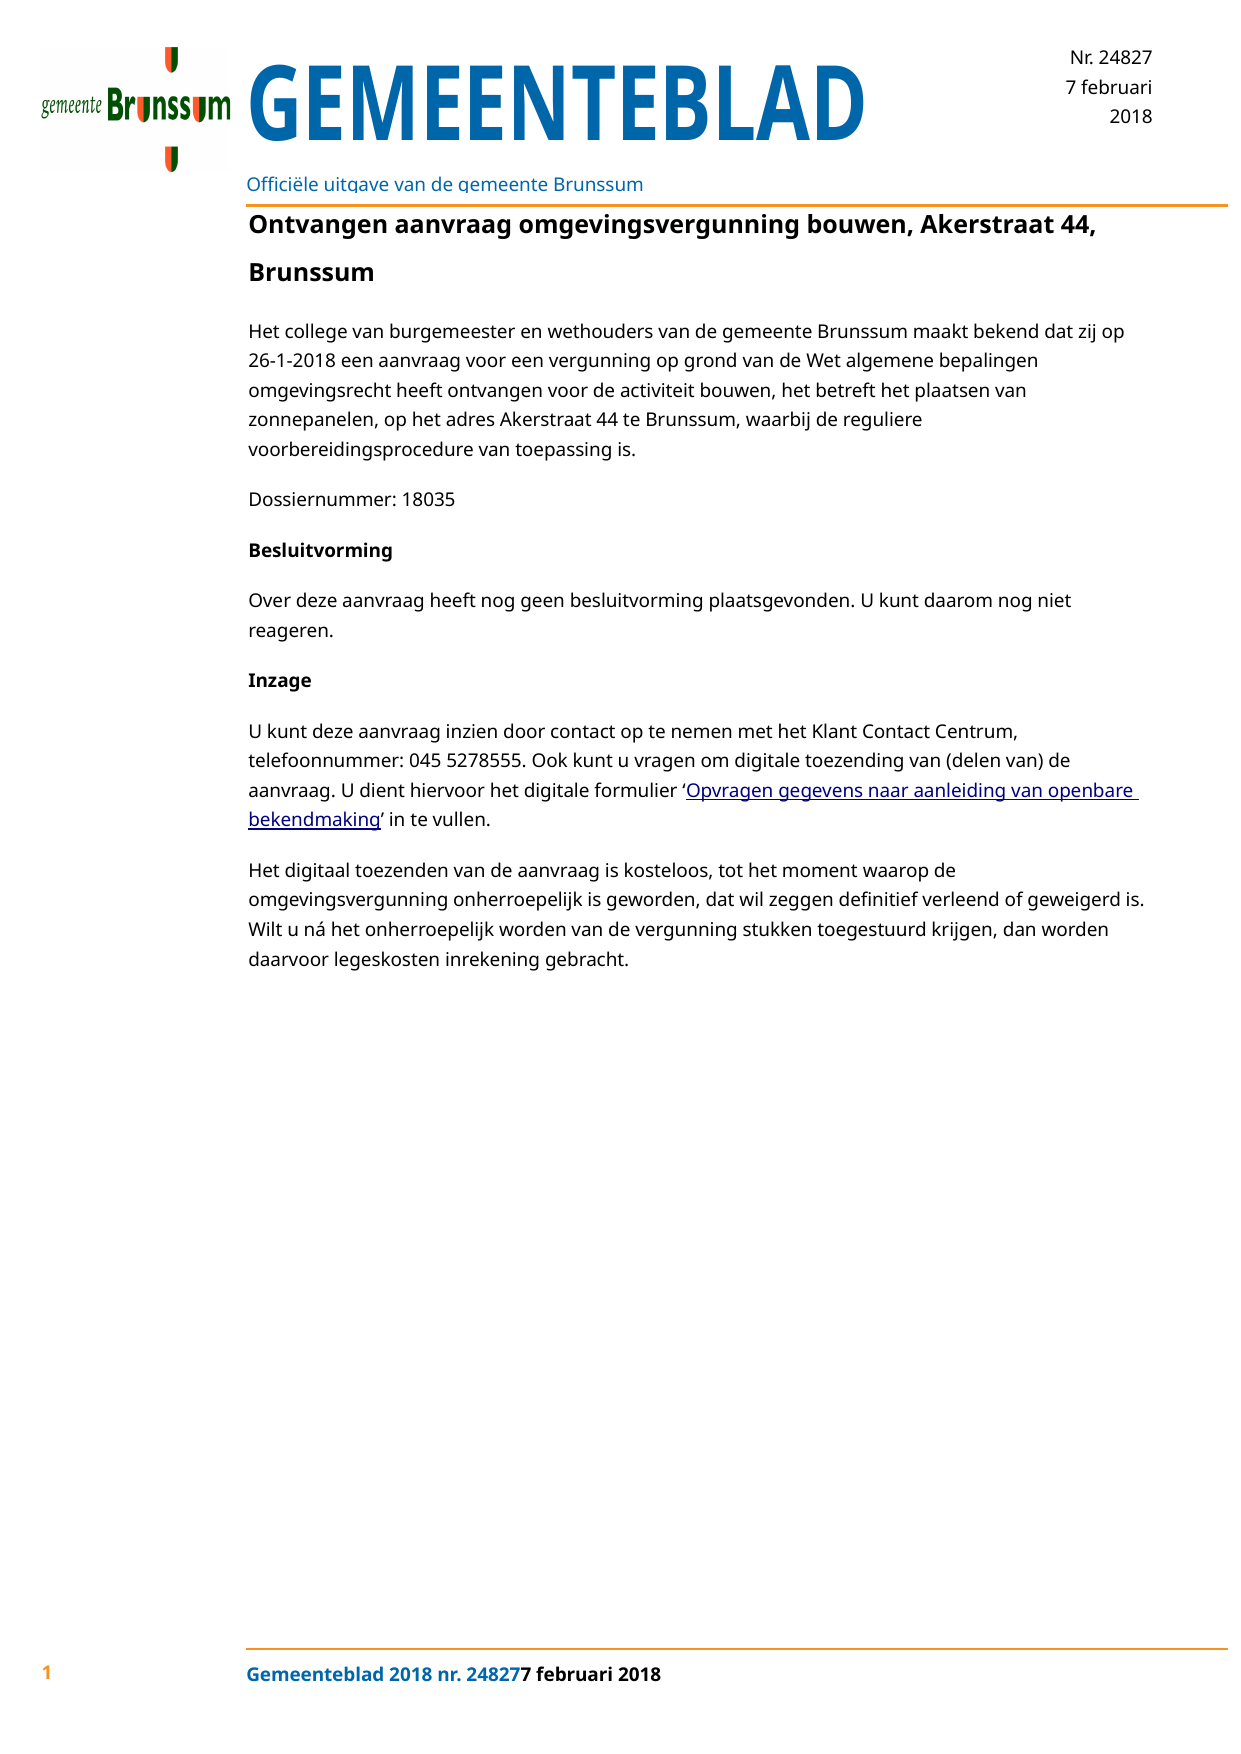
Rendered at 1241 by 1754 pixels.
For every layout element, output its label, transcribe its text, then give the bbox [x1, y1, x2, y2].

text Het digitaal toezenden van de aanvraag is kosteloos, tot het moment waarop de omgevingsvergunning onherroepelijk is geworden, dat wil zeggen definitief verleend of geweigerd is. Wilt u ná het onherroepelijk worden van de vergunning stukken toegestuurd krijgen, dan worden daarvoor legeskosten inrekening gebracht. [248, 857, 1152, 972]
text Het college van burgemeester en wethouders van de gemeente Brunssum maakt bekend dat zij op 26-1-2018 een aanvraag voor een vergunning op grond van de Wet algemene bepalingen omgevingsrecht heeft ontvangen voor de activiteit bouwen, het betreft het plaatsen van zonnepanelen, op het adres Akerstraat 44 te Brunssum, waarbij de reguliere voorbereidingsprocedure van toepassing is. [248, 318, 1152, 462]
text Over deze aanvraag heeft nog geen besluitvorming plaatsgevonden. U kunt daarom nog niet reageren. [248, 587, 1152, 643]
text Besluitvorming [248, 537, 1152, 563]
picture [41, 47, 231, 172]
text Ontvangen aanvraag omgevingsvergunning bouwen, Akerstraat 44, Brunssum [248, 207, 1152, 288]
text Dossiernummer: 18035 [248, 487, 1152, 512]
text U kunt deze aanvraag inzien door contact op te nemen met het Klant Contact Centrum, telefoonnummer: 045 5278555. Ook kunt u vragen om digitale toezending van (delen van) de aanvraag. U dient hiervoor het digitale formulier ‘Opvragen gegevens naar aanleiding van openbare bekendmaking’ in te vullen. [248, 718, 1152, 832]
text Inzage [248, 667, 1152, 693]
